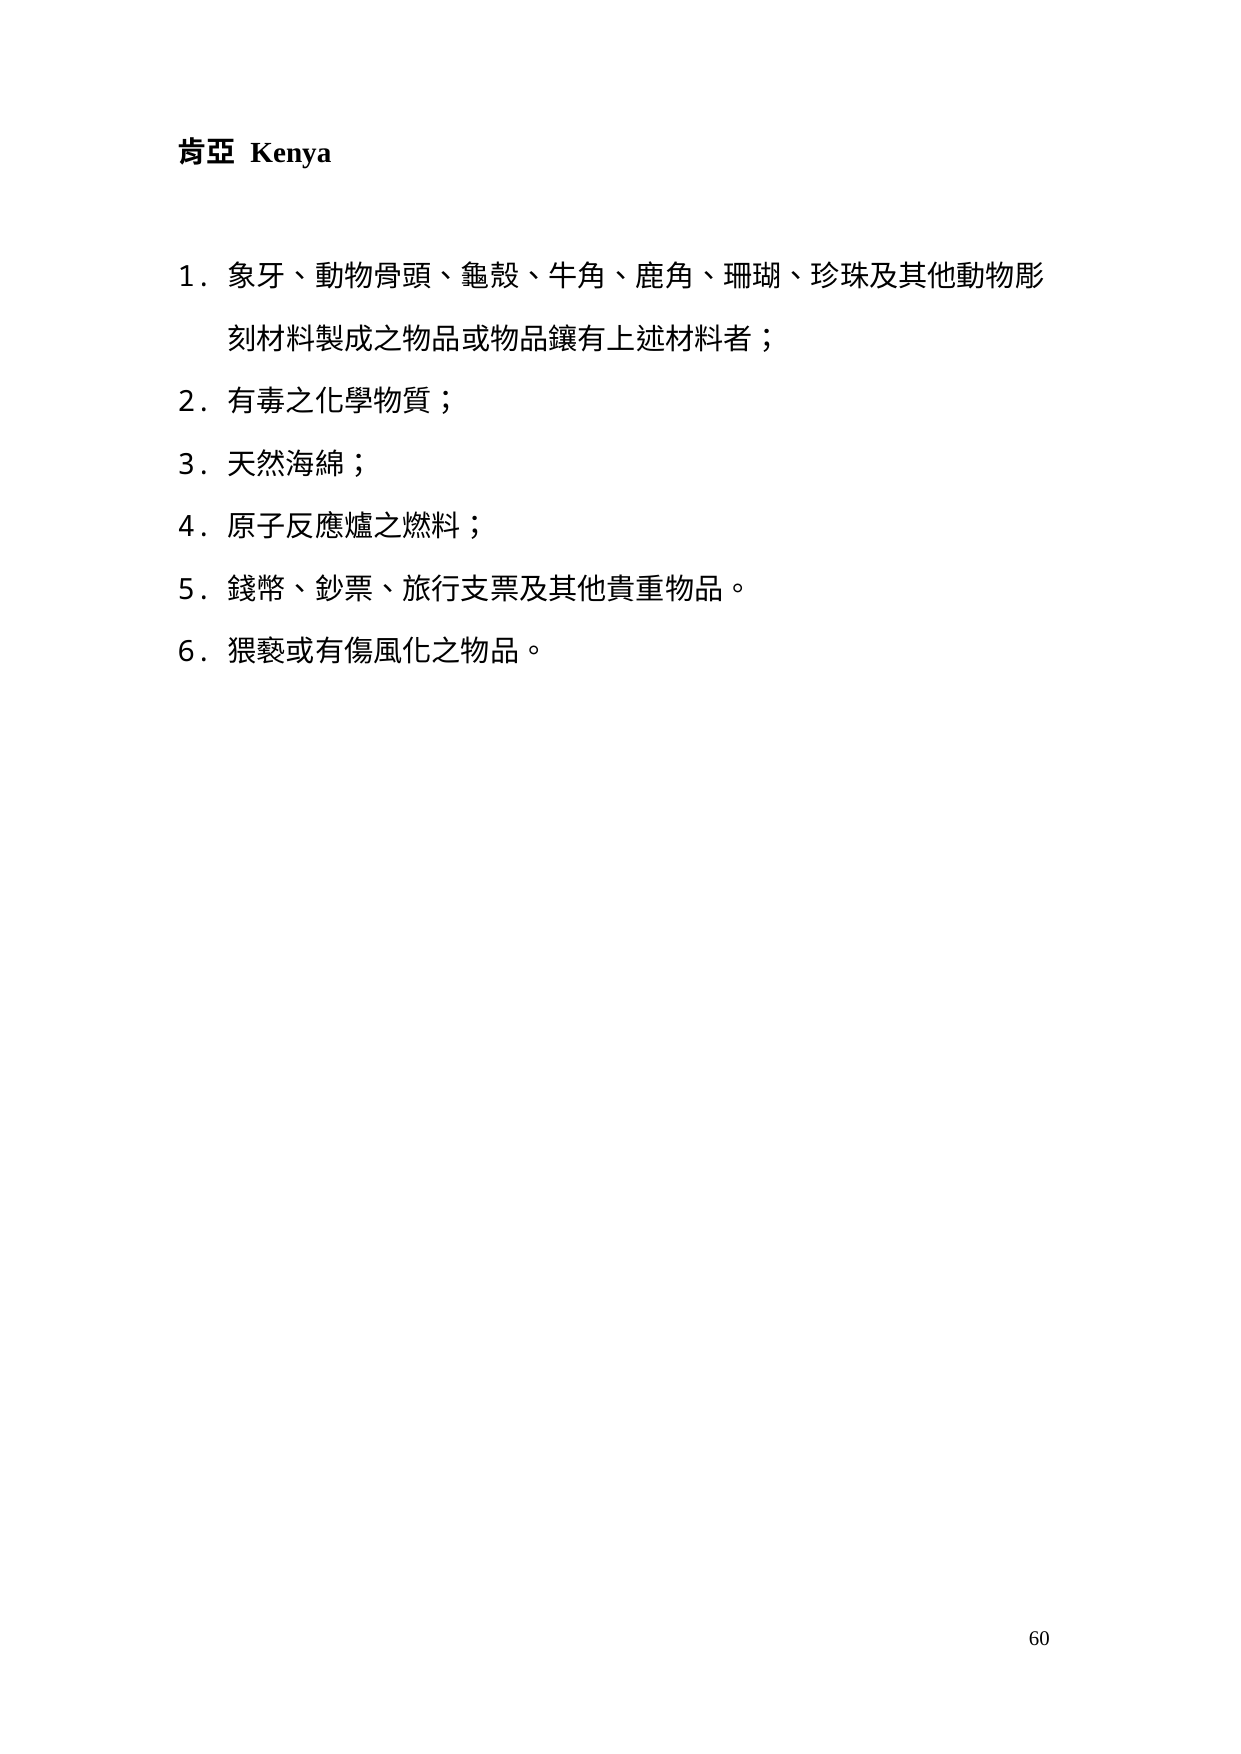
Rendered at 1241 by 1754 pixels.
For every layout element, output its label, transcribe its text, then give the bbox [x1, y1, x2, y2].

list 錢幣、鈔票、旅行支票及其他貴重物品。 [177, 545, 1063, 608]
list 原子反應爐之燃料； [177, 483, 1063, 545]
list 猥褻或有傷風化之物品。 [177, 608, 1063, 670]
text 肯亞 Kenya [177, 108, 1063, 170]
list 象牙、動物骨頭、龜殼、牛角、鹿角、珊瑚、珍珠及其他動物彫刻材料製成之物品或物品鑲有上述材料者； [177, 233, 1063, 358]
list 天然海綿； [177, 420, 1063, 483]
list 有毒之化學物質； [177, 358, 1063, 420]
